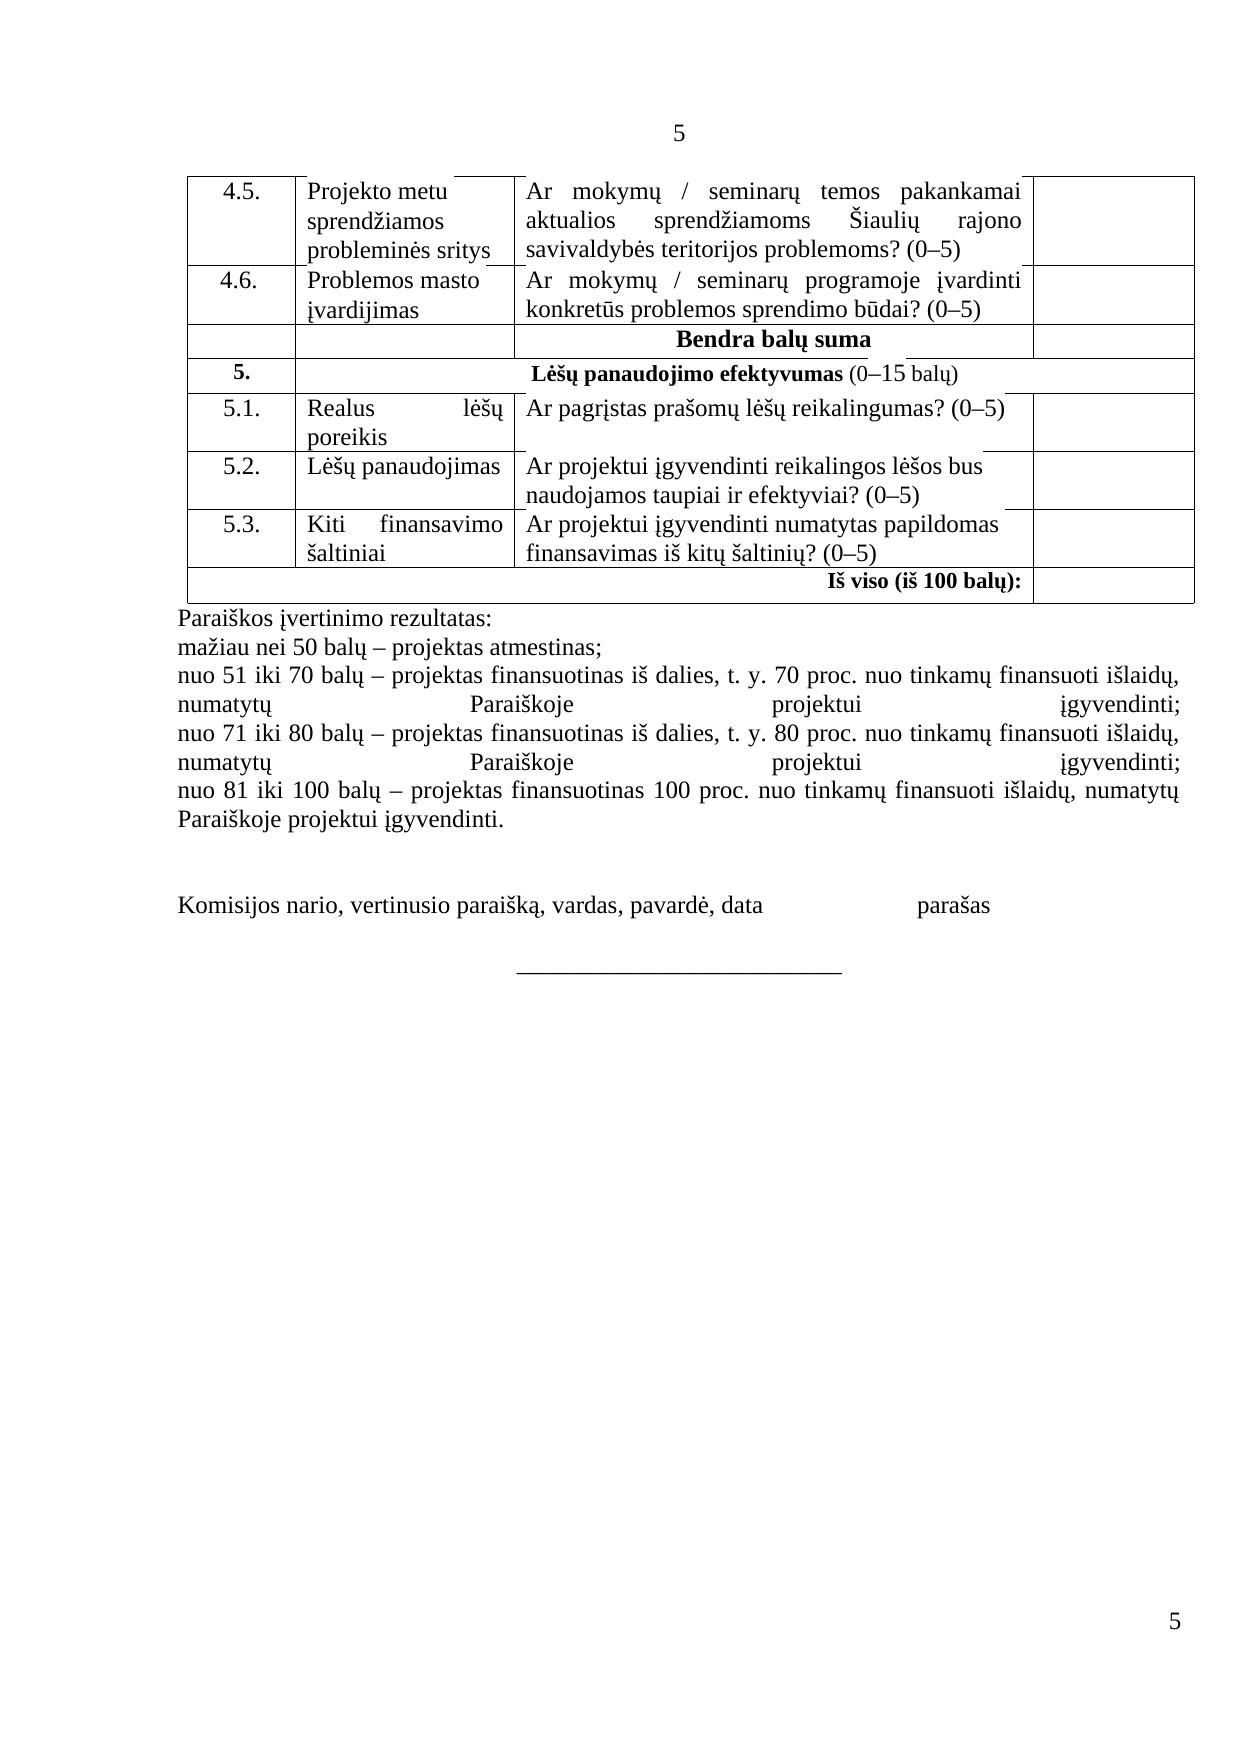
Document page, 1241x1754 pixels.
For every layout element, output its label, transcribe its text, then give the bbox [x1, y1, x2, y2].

table_cell [1034, 266, 1194, 324]
text Paraiškos įvertinimo rezultatas: [177, 603, 1181, 632]
table_cell Lėšų panaudojimo efektyvumas (0–15 balų) [296, 359, 1194, 393]
table_cell 4.6. [188, 266, 295, 324]
table_cell Ar mokymų / seminarų temos pakankamai aktualios sprendžiamoms Šiaulių rajono savivaldybės teritorijos problemoms? (0–5) [515, 177, 1033, 264]
table_cell Ar pagrįstas prašomų lėšų reikalingumas? (0–5) [515, 394, 1033, 451]
table_cell 5. [188, 359, 295, 393]
table_cell Bendra balų suma [515, 325, 1033, 357]
table_cell [188, 325, 295, 357]
table_cell 5.1. [188, 394, 295, 451]
table_cell [1034, 452, 1194, 509]
table_cell Realus lėšų poreikis [296, 394, 514, 451]
table_cell Kiti finansavimo šaltiniai [296, 510, 514, 567]
table_cell Ar projektui įgyvendinti numatytas papildomas finansavimas iš kitų šaltinių? (0–5) [515, 510, 1033, 567]
text Komisijos nario, vertinusio paraišką, vardas, pavardė, data parašas [177, 891, 1181, 919]
table_cell [1034, 325, 1194, 357]
table_cell [1034, 177, 1194, 264]
text nuo 51 iki 70 balų – projektas finansuotinas iš dalies, t. y. 70 proc. nuo tinkamų finansuoti išlaidų, numatytų Paraiškoje projektui įgyvendinti; nuo 71 iki 80 balų – projektas finansuotinas iš dalies, t. y. 80 proc. nuo tinkamų finansuoti išlaidų, numatytų Paraiškoje projektui įgyvendinti; nuo 81 iki 100 balų – projektas finansuotinas 100 proc. nuo tinkamų finansuoti išlaidų, numatytų Paraiškoje projektui įgyvendinti. [177, 661, 1181, 833]
table_cell 4.5. [188, 177, 295, 264]
table_cell Projekto metu sprendžiamos probleminės sritys [296, 177, 514, 264]
table_cell Iš viso (iš 100 balų): [188, 568, 1033, 603]
table_cell Ar projektui įgyvendinti reikalingos lėšos bus naudojamos taupiai ir efektyviai? (0–5) [515, 452, 1033, 509]
table_cell Problemos masto įvardijimas [296, 266, 514, 324]
text mažiau nei 50 balų – projektas atmestinas; [177, 632, 1181, 661]
text __________________________ [177, 948, 1181, 977]
table_cell 5.2. [188, 452, 295, 509]
table_cell [1034, 394, 1194, 451]
table_cell 5.3. [188, 510, 295, 567]
table_cell Ar mokymų / seminarų programoje įvardinti konkretūs problemos sprendimo būdai? (0–5) [515, 266, 1033, 324]
table_cell [1034, 568, 1194, 603]
table_cell [1034, 510, 1194, 567]
table_cell [296, 325, 514, 357]
table_cell Lėšų panaudojimas [296, 452, 514, 509]
